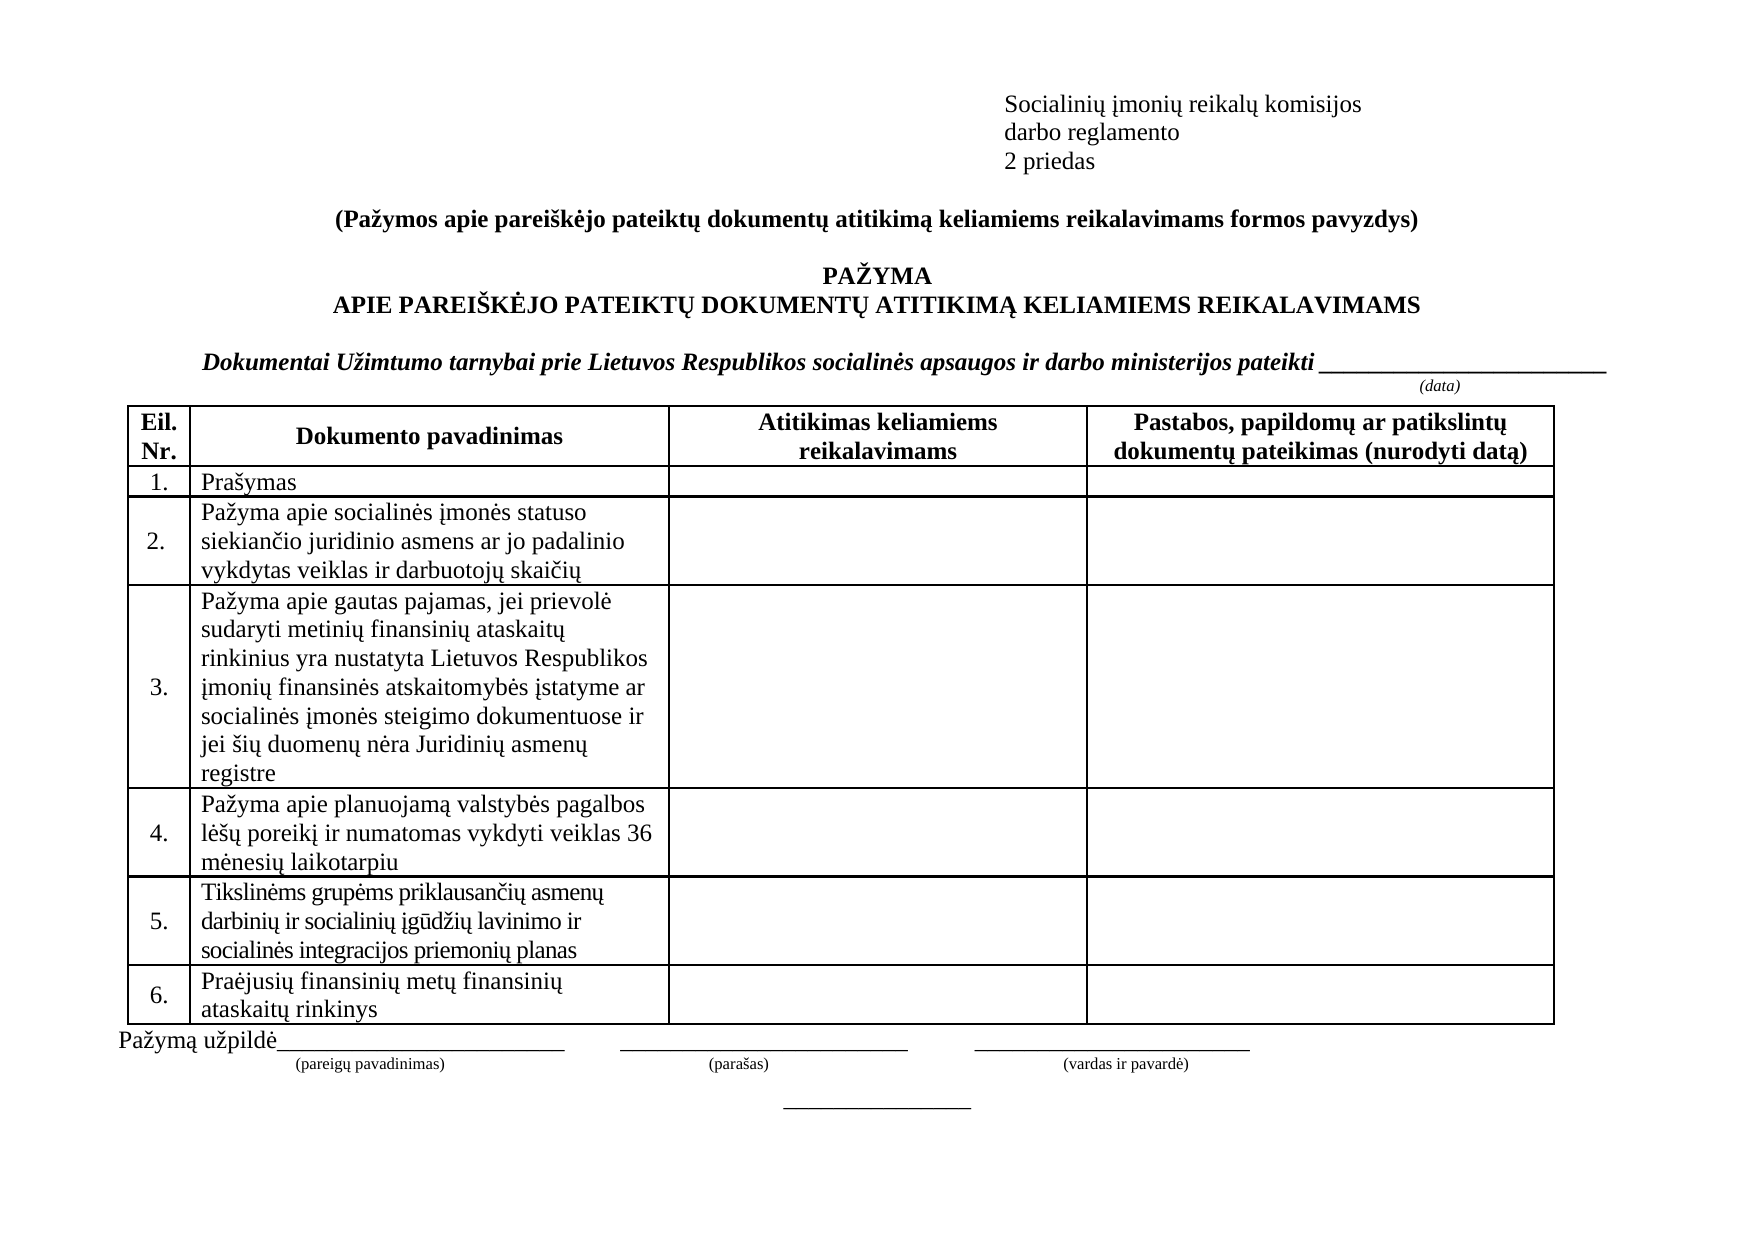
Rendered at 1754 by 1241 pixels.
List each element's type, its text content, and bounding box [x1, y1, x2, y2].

table_cell [1088, 966, 1553, 1023]
table_header Pastabos, papildomų ar patikslintų dokumentų pateikimas (nurodyti datą) [1088, 407, 1553, 464]
table_cell [1088, 586, 1553, 787]
text Dokumentai Užimtumo tarnybai prie Lietuvos Respublikos socialinės apsaugos ir darbo ministerijos pateikti _______________________ [118, 347, 1636, 376]
table_header Eil. Nr. [129, 407, 189, 464]
table_cell Tikslinėms grupėms priklausančių asmenų darbinių ir socialinių įgūdžių lavinimo ir socialinės integracijos priemonių planas [191, 878, 668, 964]
text (data) [581, 376, 1636, 405]
table_cell Pažyma apie planuojamą valstybės pagalbos lėšų poreikį ir numatomas vykdyti veiklas 36 mėnesių laikotarpiu [191, 789, 668, 875]
table_cell 5. [129, 878, 189, 964]
text PAŽYMA [118, 261, 1636, 290]
text (Pažymos apie pareiškėjo pateiktų dokumentų atitikimą keliamiems reikalavimams formos pavyzdys) [118, 204, 1636, 232]
table_cell [670, 467, 1086, 495]
table_header Dokumento pavadinimas [191, 407, 668, 464]
table_cell Pažyma apie gautas pajamas, jei prievolė sudaryti metinių finansinių ataskaitų rinkinius yra nustatyta Lietuvos Respublikos įmonių finansinės atskaitomybės įstatyme ar socialinės įmonės steigimo dokumentuose ir jei šių duomenų nėra Juridinių asmenų registre [191, 586, 668, 787]
table_cell 2. [129, 498, 189, 584]
table_cell [1088, 467, 1553, 495]
table_cell 4. [129, 789, 189, 875]
table_cell [670, 789, 1086, 875]
table_cell 3. [129, 586, 189, 787]
table_cell [1088, 789, 1553, 875]
table_cell [670, 586, 1086, 787]
text APIE PAREIŠKĖJO PATEIKTŲ DOKUMENTŲ ATITIKIMĄ KELIAMIEMS REIKALAVIMAMS [118, 290, 1636, 319]
text darbo reglamento [118, 117, 1636, 146]
table_cell [1088, 878, 1553, 964]
table_cell [1088, 498, 1553, 584]
table_cell [670, 966, 1086, 1023]
text 2 priedas [1004, 146, 1636, 175]
table_cell 1. [129, 467, 189, 495]
text _______________ [118, 1083, 1636, 1112]
table_cell 6. [129, 966, 189, 1023]
table_header Atitikimas keliamiems reikalavimams [670, 407, 1086, 464]
table_cell Prašymas [191, 467, 668, 495]
text (pareigų pavadinimas) (parašas) (vardas ir pavardė) [118, 1054, 1636, 1083]
table_cell Pažyma apie socialinės įmonės statuso siekiančio juridinio asmens ar jo padalinio vykdytas veiklas ir darbuotojų skaičių [191, 498, 668, 584]
table_cell Praėjusių finansinių metų finansinių ataskaitų rinkinys [191, 966, 668, 1023]
table_cell [670, 878, 1086, 964]
text Socialinių įmonių reikalų komisijos [118, 89, 1636, 117]
table_cell [670, 498, 1086, 584]
text Pažymą užpildė_______________________ _______________________ ______________________ [118, 1025, 1636, 1054]
